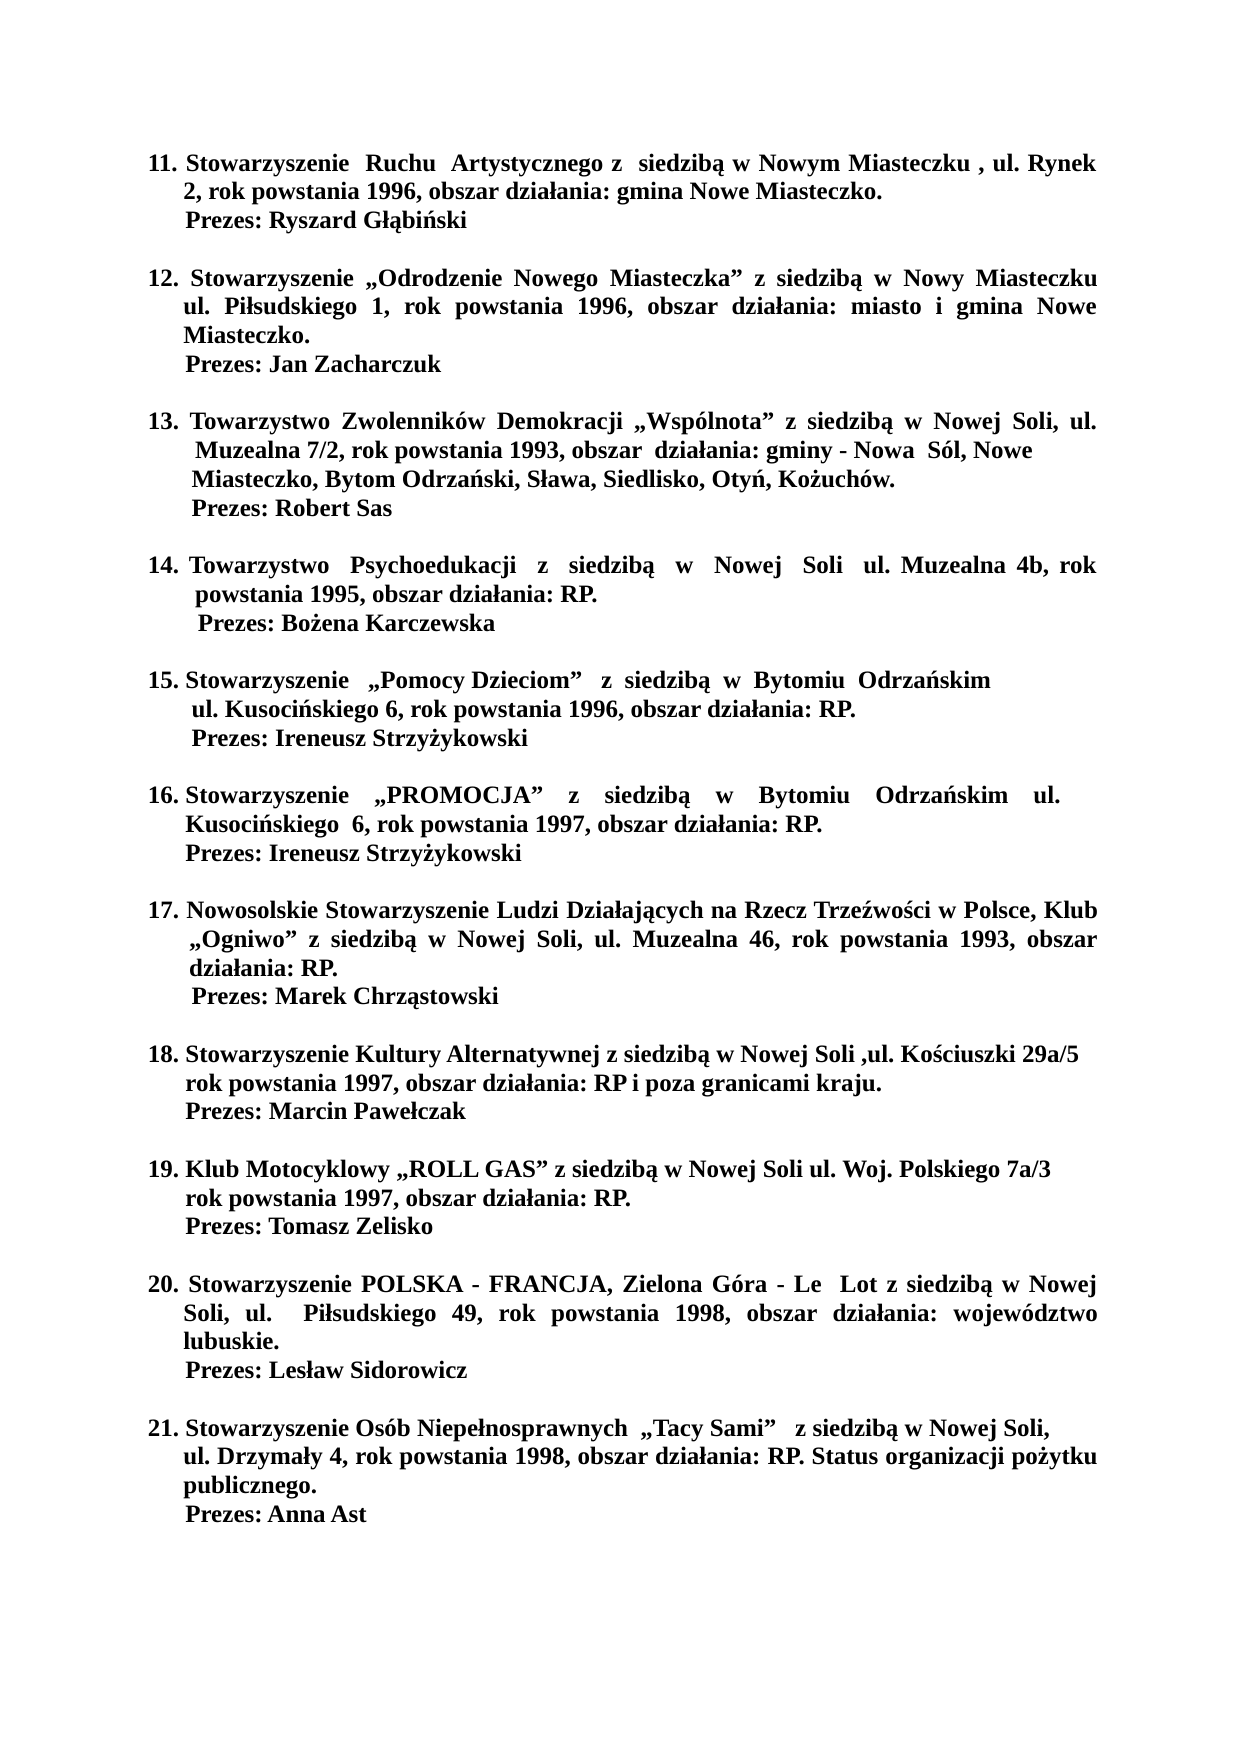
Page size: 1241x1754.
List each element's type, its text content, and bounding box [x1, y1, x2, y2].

text 21. Stowarzyszenie Osób Niepełnosprawnych „Tacy Sami” z siedzibą w Nowej Soli, [148, 1413, 1098, 1441]
text ul. Kusocińskiego 6, rok powstania 1996, obszar działania: RP. [148, 694, 1098, 723]
text rok powstania 1997, obszar działania: RP i poza granicami kraju. [148, 1068, 1098, 1096]
text Prezes: Marek Chrząstowski [148, 981, 1098, 1010]
text 19. Klub Motocyklowy „ROLL GAS” z siedzibą w Nowej Soli ul. Woj. Polskiego 7a/3 [148, 1154, 1098, 1183]
text 16. Stowarzyszenie „PROMOCJA” z siedzibą w Bytomiu Odrzańskim ul. [148, 780, 1098, 809]
text 15. Stowarzyszenie „Pomocy Dzieciom” z siedzibą w Bytomiu Odrzańskim [148, 665, 1098, 694]
text Prezes: Ryszard Głąbiński [148, 205, 1098, 234]
text Prezes: Ireneusz Strzyżykowski [148, 838, 1098, 866]
text 20. Stowarzyszenie POLSKA - FRANCJA, Zielona Góra - Le Lot z siedzibą w Nowej Soli, ul. Piłsudskiego 49, rok powstania 1998, obszar działania: województwo lubuskie. [148, 1269, 1098, 1355]
text Miasteczko, Bytom Odrzański, Sława, Siedlisko, Otyń, Kożuchów. [148, 464, 1098, 493]
text rok powstania 1997, obszar działania: RP. [148, 1183, 1098, 1211]
text 13. Towarzystwo Zwolenników Demokracji „Wspólnota” z siedzibą w Nowej Soli, ul. Muzealna 7/2, rok powstania 1993, obszar działania: gminy - Nowa Sól, Nowe [148, 406, 1098, 464]
text ul. Drzymały 4, rok powstania 1998, obszar działania: RP. Status organizacji pożytku publicznego. [183, 1441, 1098, 1499]
text 17. Nowosolskie Stowarzyszenie Ludzi Działających na Rzecz Trzeźwości w Polsce, Klub „Ogniwo” z siedzibą w Nowej Soli, ul. Muzealna 46, rok powstania 1993, obszar działania: RP. [148, 895, 1098, 981]
text Prezes: Anna Ast [148, 1499, 1098, 1528]
text Prezes: Ireneusz Strzyżykowski [148, 723, 1098, 751]
text 12. Stowarzyszenie „Odrodzenie Nowego Miasteczka” z siedzibą w Nowy Miasteczku ul. Piłsudskiego 1, rok powstania 1996, obszar działania: miasto i gmina Nowe Miasteczko. [148, 263, 1098, 349]
text Prezes: Marcin Pawełczak [148, 1096, 1098, 1125]
text Prezes: Robert Sas [148, 493, 1098, 521]
text 18. Stowarzyszenie Kultury Alternatywnej z siedzibą w Nowej Soli ,ul. Kościuszki 29a/5 [148, 1039, 1098, 1068]
text 14. Towarzystwo Psychoedukacji z siedzibą w Nowej Soli ul. Muzealna 4b, rok powstania 1995, obszar działania: RP. [148, 550, 1098, 608]
text Prezes: Lesław Sidorowicz [148, 1355, 1098, 1384]
text Prezes: Tomasz Zelisko [148, 1211, 1098, 1240]
text Prezes: Bożena Karczewska [148, 608, 1098, 636]
text Kusocińskiego 6, rok powstania 1997, obszar działania: RP. [148, 809, 1098, 838]
text Prezes: Jan Zacharczuk [148, 349, 1098, 378]
text 11. Stowarzyszenie Ruchu Artystycznego z siedzibą w Nowym Miasteczku , ul. Rynek 2, rok powstania 1996, obszar działania: gmina Nowe Miasteczko. [148, 148, 1098, 205]
